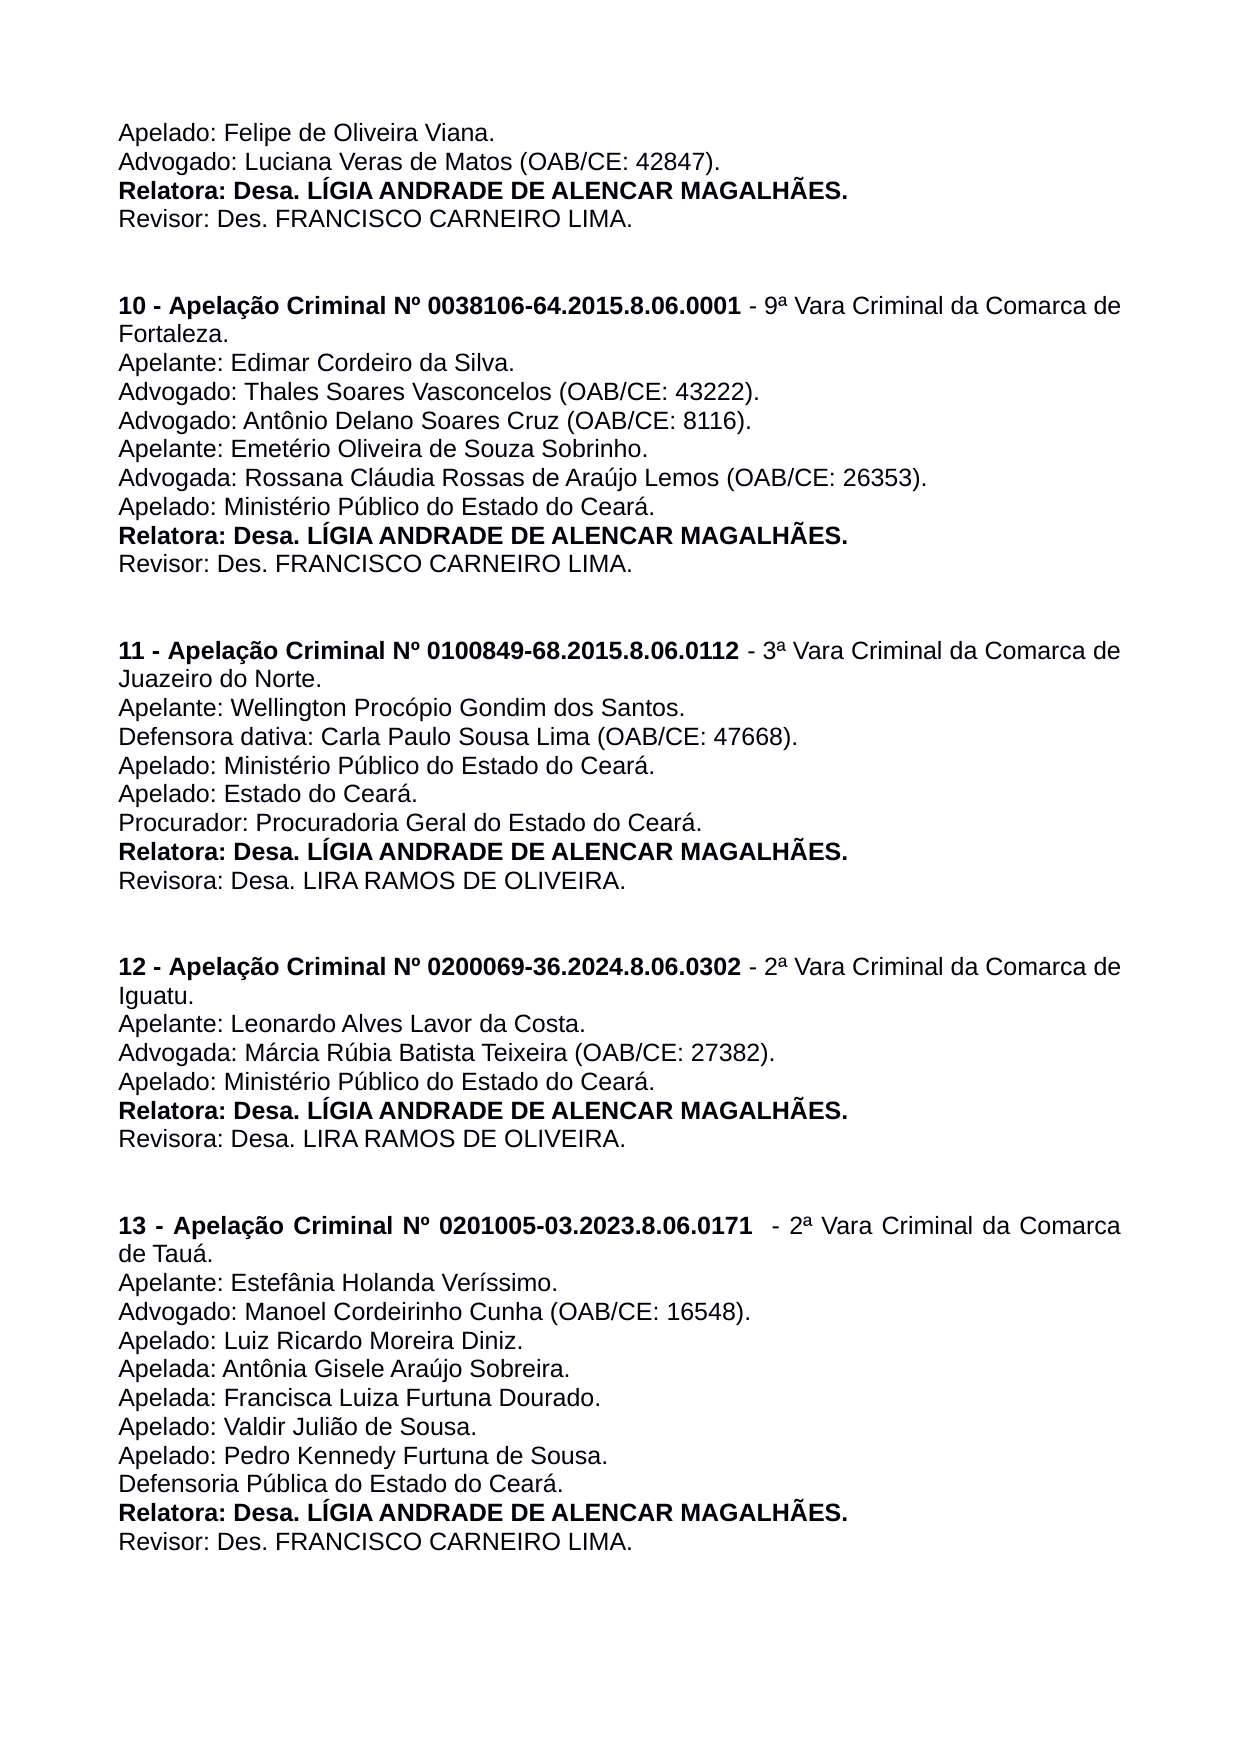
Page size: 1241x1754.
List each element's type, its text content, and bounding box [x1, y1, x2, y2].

text Advogada: Rossana Cláudia Rossas de Araújo Lemos (OAB/CE: 26353). [118, 463, 1122, 492]
text Apelante: Estefânia Holanda Veríssimo. [118, 1268, 1122, 1297]
text Advogado: Luciana Veras de Matos (OAB/CE: 42847). [118, 147, 1122, 176]
text Apelada: Francisca Luiza Furtuna Dourado. [118, 1383, 1122, 1412]
text Revisora: Desa. LIRA RAMOS DE OLIVEIRA. [118, 1124, 1122, 1153]
text Apelado: Ministério Público do Estado do Ceará. [118, 492, 1122, 521]
text Revisora: Desa. LIRA RAMOS DE OLIVEIRA. [118, 866, 1122, 894]
text Apelante: Emetério Oliveira de Souza Sobrinho. [118, 434, 1122, 463]
text Apelado: Luiz Ricardo Moreira Diniz. [118, 1326, 1122, 1354]
text Advogado: Manoel Cordeirinho Cunha (OAB/CE: 16548). [118, 1297, 1122, 1326]
text Apelada: Antônia Gisele Araújo Sobreira. [118, 1354, 1122, 1383]
text 10 - Apelação Criminal Nº 0038106-64.2015.8.06.0001 - 9ª Vara Criminal da Comarca de Fortaleza. [118, 291, 1122, 348]
text Procurador: Procuradoria Geral do Estado do Ceará. [118, 808, 1122, 837]
text Apelante: Wellington Procópio Gondim dos Santos. [118, 693, 1122, 722]
text Defensoria Pública do Estado do Ceará. [118, 1469, 1122, 1498]
text Relatora: Desa. LÍGIA ANDRADE DE ALENCAR MAGALHÃES. [118, 1096, 1122, 1124]
text Apelado: Ministério Público do Estado do Ceará. [118, 1067, 1122, 1096]
text Apelante: Edimar Cordeiro da Silva. [118, 348, 1122, 377]
text Advogado: Antônio Delano Soares Cruz (OAB/CE: 8116). [118, 406, 1122, 434]
text Revisor: Des. FRANCISCO CARNEIRO LIMA. [118, 1527, 1122, 1556]
text Advogado: Thales Soares Vasconcelos (OAB/CE: 43222). [118, 377, 1122, 406]
text Relatora: Desa. LÍGIA ANDRADE DE ALENCAR MAGALHÃES. [118, 176, 1122, 204]
text 13 - Apelação Criminal Nº 0201005-03.2023.8.06.0171 - 2ª Vara Criminal da Comarca de Tauá. [118, 1211, 1122, 1268]
text Relatora: Desa. LÍGIA ANDRADE DE ALENCAR MAGALHÃES. [118, 1498, 1122, 1527]
text Apelante: Leonardo Alves Lavor da Costa. [118, 1009, 1122, 1038]
text Relatora: Desa. LÍGIA ANDRADE DE ALENCAR MAGALHÃES. [118, 521, 1122, 549]
text 12 - Apelação Criminal Nº 0200069-36.2024.8.06.0302 - 2ª Vara Criminal da Comarca de Iguatu. [118, 952, 1122, 1009]
text Apelado: Estado do Ceará. [118, 779, 1122, 808]
text Relatora: Desa. LÍGIA ANDRADE DE ALENCAR MAGALHÃES. [118, 837, 1122, 866]
text Apelado: Felipe de Oliveira Viana. [118, 118, 1122, 147]
text Apelado: Pedro Kennedy Furtuna de Sousa. [118, 1441, 1122, 1469]
text Apelado: Ministério Público do Estado do Ceará. [118, 751, 1122, 779]
text Apelado: Valdir Julião de Sousa. [118, 1412, 1122, 1441]
text Revisor: Des. FRANCISCO CARNEIRO LIMA. [118, 204, 1122, 233]
text Advogada: Márcia Rúbia Batista Teixeira (OAB/CE: 27382). [118, 1038, 1122, 1067]
text Revisor: Des. FRANCISCO CARNEIRO LIMA. [118, 549, 1122, 578]
text 11 - Apelação Criminal Nº 0100849-68.2015.8.06.0112 - 3ª Vara Criminal da Comarca de Juazeiro do Norte. [118, 636, 1122, 693]
text Defensora dativa: Carla Paulo Sousa Lima (OAB/CE: 47668). [118, 722, 1122, 751]
